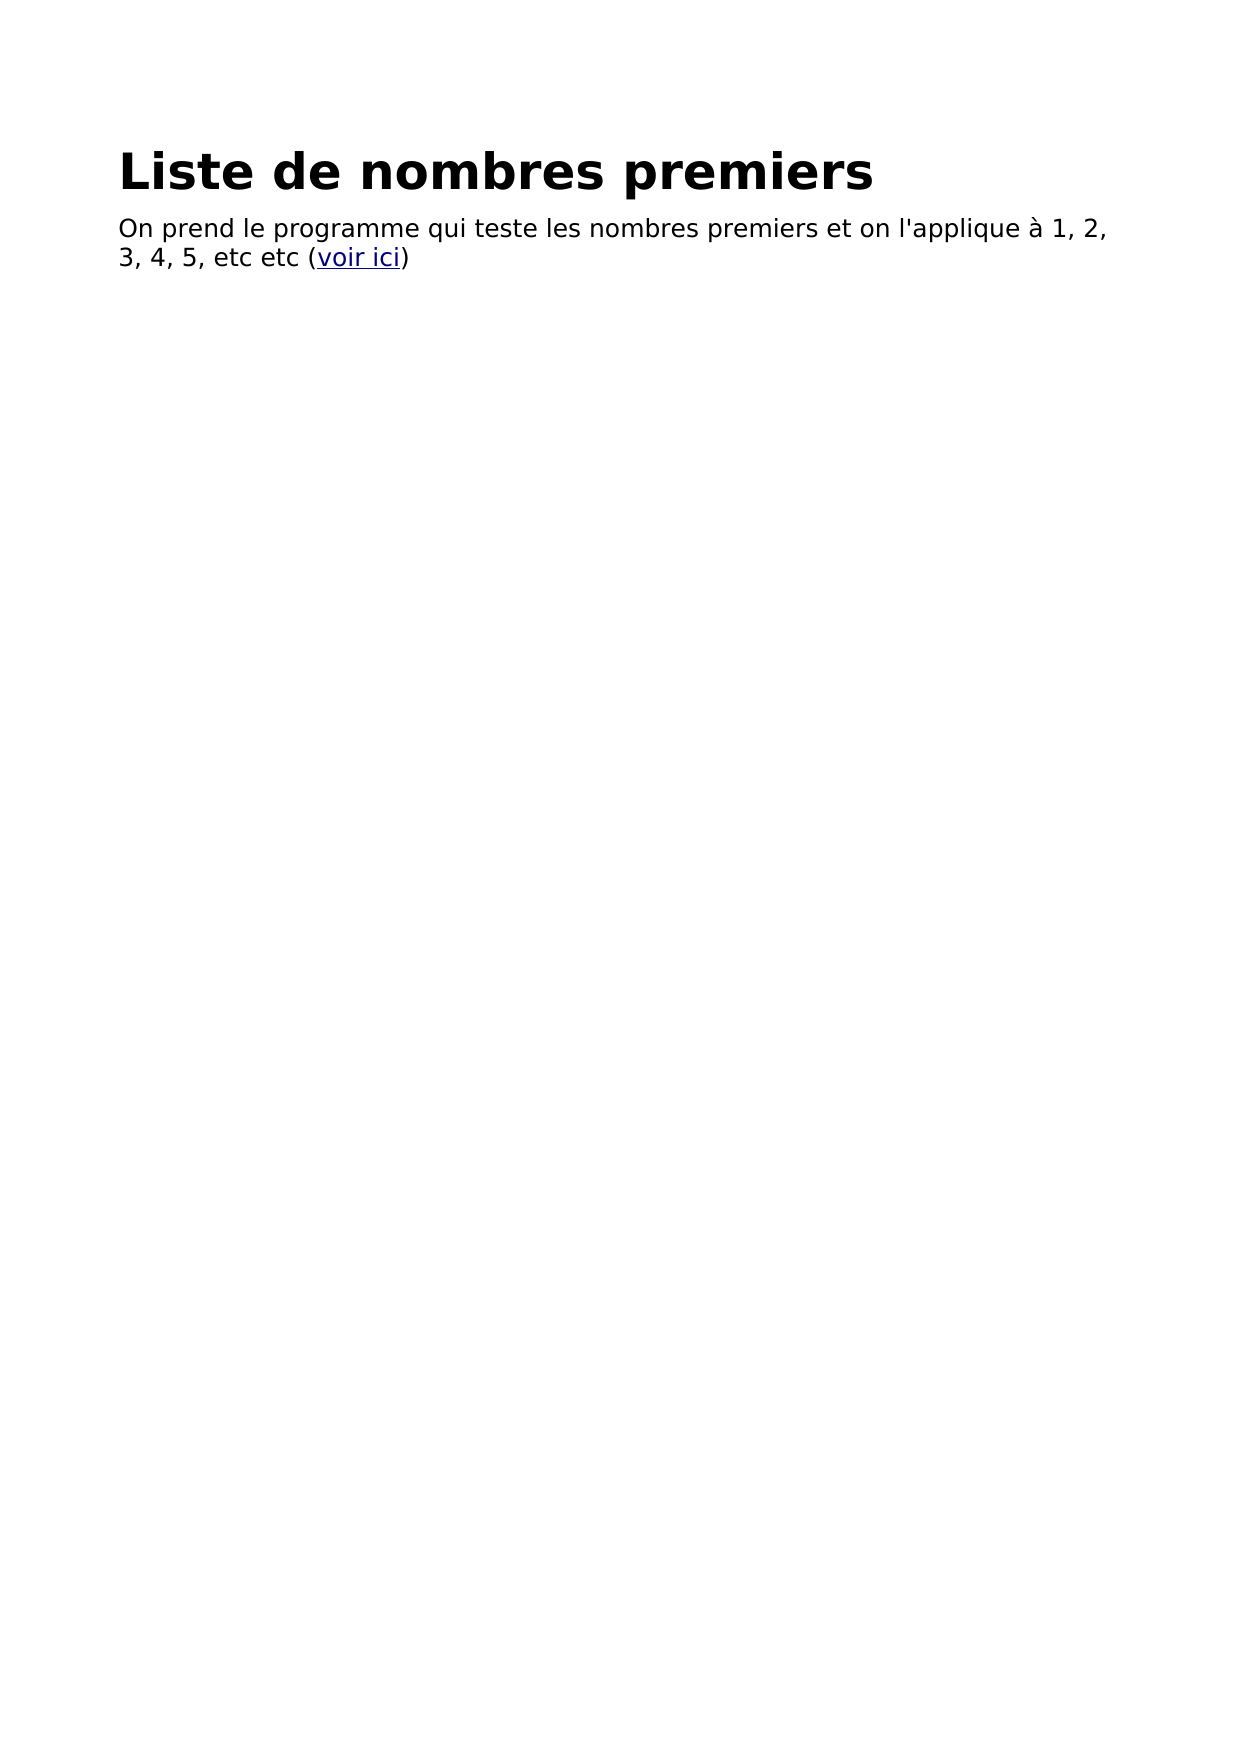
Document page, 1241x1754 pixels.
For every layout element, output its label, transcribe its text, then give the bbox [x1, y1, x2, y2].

subtitle Liste de nombres premiers [118, 143, 1122, 201]
text On prend le programme qui teste les nombres premiers et on l'applique à 1, 2, 3, 4, 5, etc etc (voir ici) [118, 214, 1122, 272]
